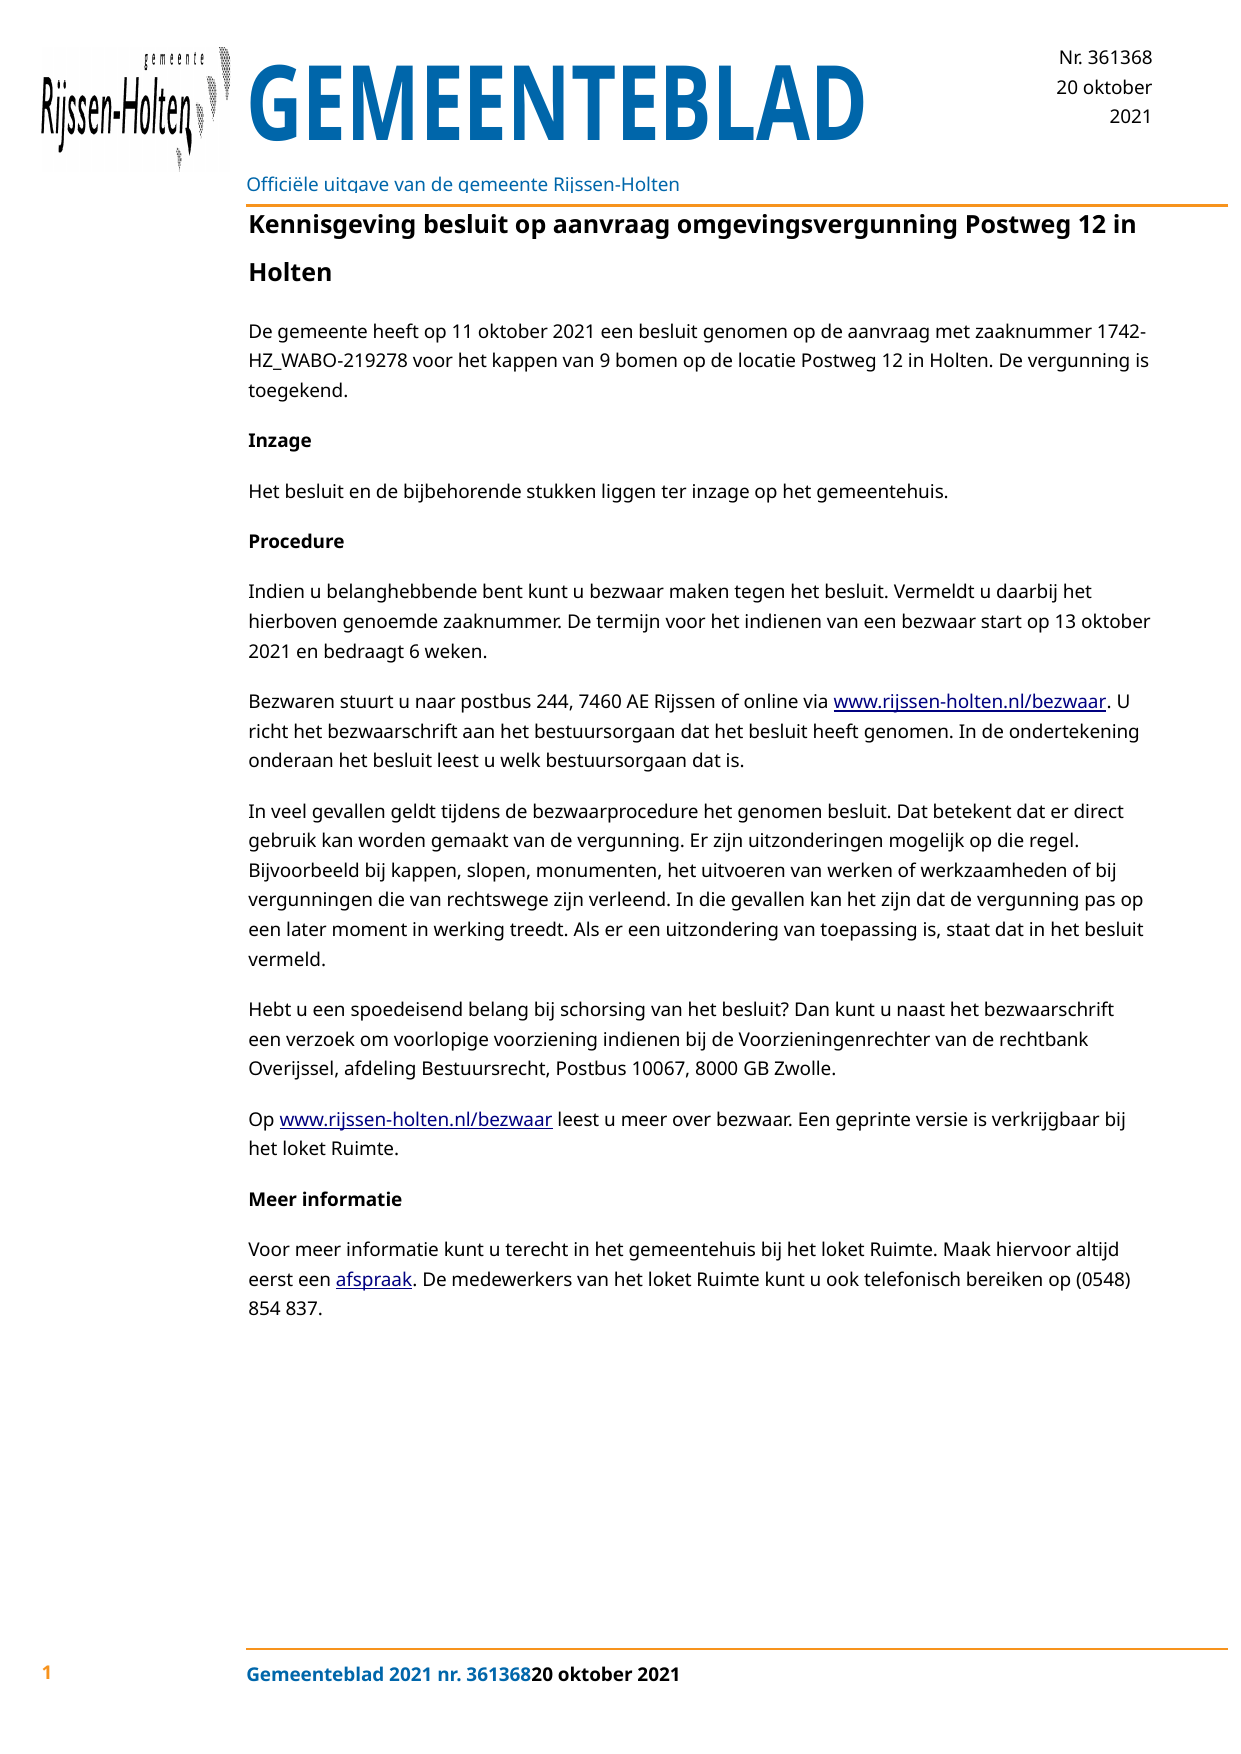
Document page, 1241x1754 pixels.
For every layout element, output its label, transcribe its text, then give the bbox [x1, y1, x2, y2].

picture [41, 47, 231, 172]
text Voor meer informatie kunt u terecht in het gemeentehuis bij het loket Ruimte. Maak hiervoor altijd eerst een afspraak. De medewerkers van het loket Ruimte kunt u ook telefonisch bereiken op (0548) 854 837. [248, 1236, 1152, 1321]
text Indien u belanghebbende bent kunt u bezwaar maken tegen het besluit. Vermeldt u daarbij het hierboven genoemde zaaknummer. De termijn voor het indienen van een bezwaar start op 13 oktober 2021 en bedraagt 6 weken. [248, 579, 1152, 664]
text Meer informatie [248, 1186, 1152, 1212]
text Hebt u een spoedeisend belang bij schorsing van het besluit? Dan kunt u naast het bezwaarschrift een verzoek om voorlopige voorziening indienen bij de Voorzieningenrechter van de rechtbank Overijssel, afdeling Bestuursrecht, Postbus 10067, 8000 GB Zwolle. [248, 996, 1152, 1081]
text Bezwaren stuurt u naar postbus 244, 7460 AE Rijssen of online via www.rijssen-holten.nl/bezwaar. U richt het bezwaarschrift aan het bestuursorgaan dat het besluit heeft genomen. In de ondertekening onderaan het besluit leest u welk bestuursorgaan dat is. [248, 688, 1152, 773]
text Procedure [248, 528, 1152, 554]
text Kennisgeving besluit op aanvraag omgevingsvergunning Postweg 12 in Holten [248, 207, 1152, 288]
text Inzage [248, 427, 1152, 453]
text De gemeente heeft op 11 oktober 2021 een besluit genomen op de aanvraag met zaaknummer 1742-HZ_WABO-219278 voor het kappen van 9 bomen op de locatie Postweg 12 in Holten. De vergunning is toegekend. [248, 318, 1152, 403]
text Het besluit en de bijbehorende stukken liggen ter inzage op het gemeentehuis. [248, 478, 1152, 504]
text Op www.rijssen-holten.nl/bezwaar leest u meer over bezwaar. Een geprinte versie is verkrijgbaar bij het loket Ruimte. [248, 1106, 1152, 1161]
text In veel gevallen geldt tijdens de bezwaarprocedure het genomen besluit. Dat betekent dat er direct gebruik kan worden gemaakt van de vergunning. Er zijn uitzonderingen mogelijk op die regel. Bijvoorbeeld bij kappen, slopen, monumenten, het uitvoeren van werken of werkzaamheden of bij vergunningen die van rechtswege zijn verleend. In die gevallen kan het zijn dat de vergunning pas op een later moment in werking treedt. Als er een uitzondering van toepassing is, staat dat in het besluit vermeld. [248, 798, 1152, 972]
